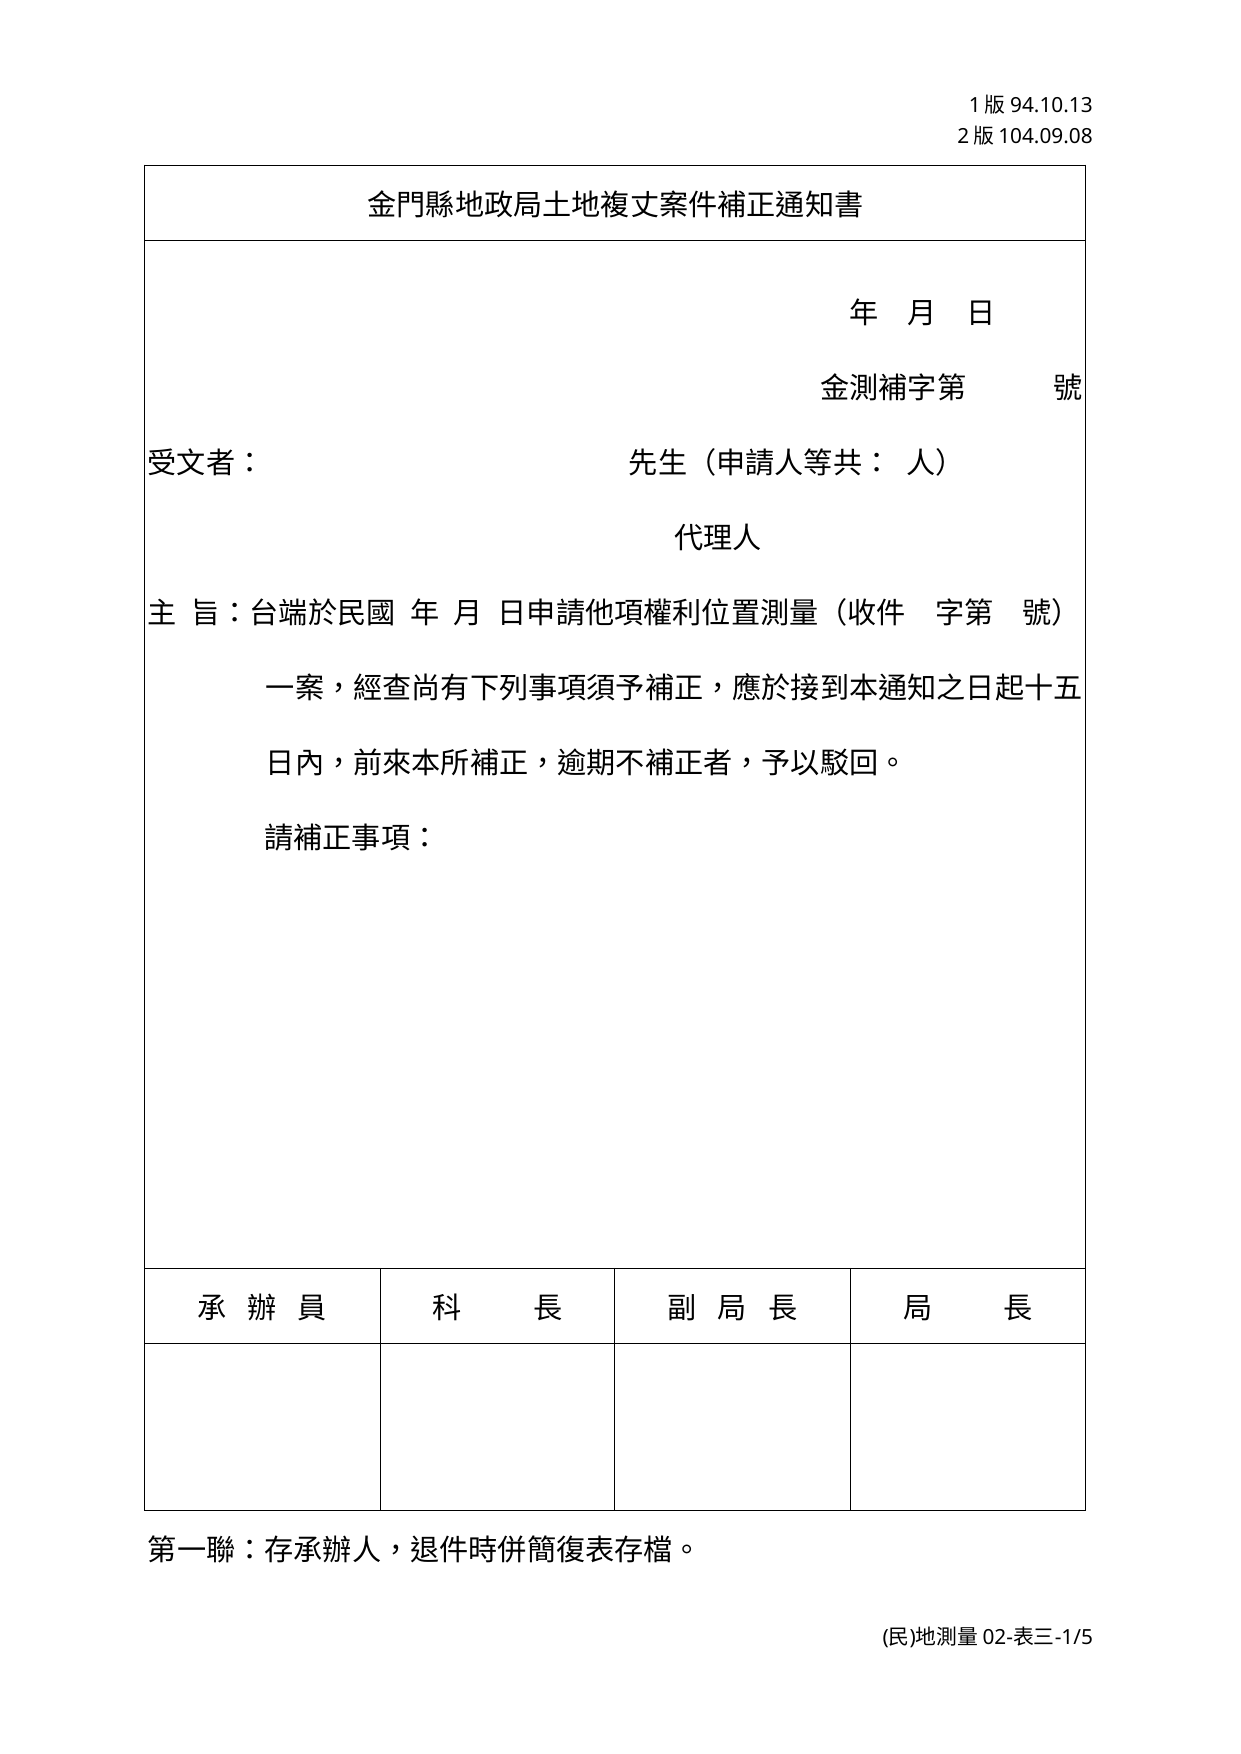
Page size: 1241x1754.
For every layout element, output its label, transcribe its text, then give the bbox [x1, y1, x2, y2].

table_cell [381, 1344, 614, 1510]
table_header 金門縣地政局土地複丈案件補正通知書 [145, 166, 1085, 240]
table_cell 科長 [381, 1269, 614, 1343]
table_cell 副局長 [615, 1269, 850, 1343]
table_cell 局長 [851, 1269, 1085, 1343]
table_cell 年 月 日 金測補字第 號 受文者： 先生（申請人等共： 人） 代理人 主 旨：台端於民國 年 月 日申請他項權利位置測量（收件 字第 號）一案，經查尚有下列事項須予補正，應於接到本通知之日起十五日內，前來本所補正，逾期不補正者，予以駁回。 請補正事項： [145, 241, 1085, 1268]
table_cell [145, 1344, 380, 1510]
text 第一聯：存承辦人，退件時併簡復表存檔。 [148, 1510, 1092, 1585]
table_cell 承辦員 [145, 1269, 380, 1343]
table_cell [851, 1344, 1085, 1510]
table_cell [615, 1344, 850, 1510]
